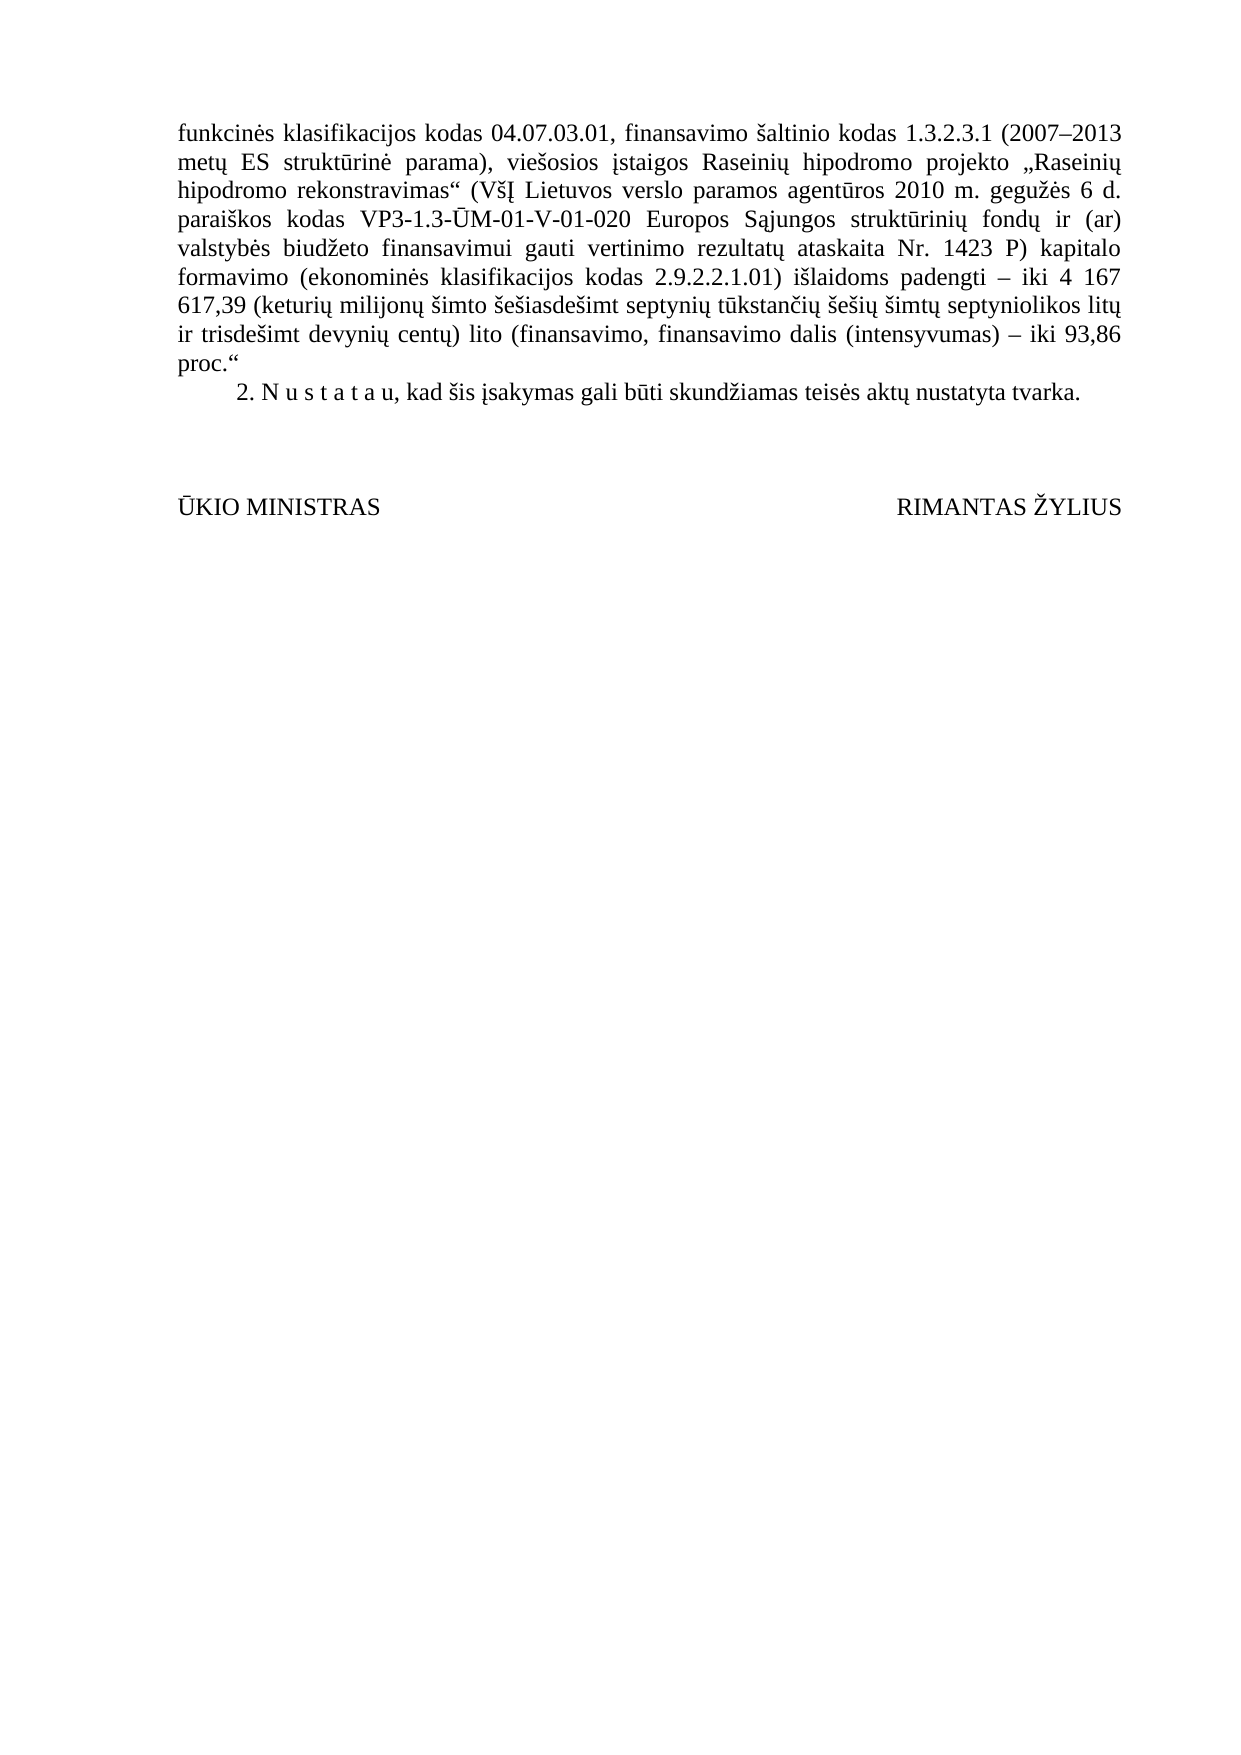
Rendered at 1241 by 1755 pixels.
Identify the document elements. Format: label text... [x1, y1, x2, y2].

text funkcinės klasifikacijos kodas 04.07.03.01, finansavimo šaltinio kodas 1.3.2.3.1 (2007–2013 metų ES struktūrinė parama), viešosios įstaigos Raseinių hipodromo projekto „Raseinių hipodromo rekonstravimas“ (VšĮ Lietuvos verslo paramos agentūros 2010 m. gegužės 6 d. paraiškos kodas VP3-1.3-ŪM-01-V-01-020 Europos Sąjungos struktūrinių fondų ir (ar) valstybės biudžeto finansavimui gauti vertinimo rezultatų ataskaita Nr. 1423 P) kapitalo formavimo (ekonominės klasifikacijos kodas 2.9.2.2.1.01) išlaidoms padengti – iki 4 167 617,39 (keturių milijonų šimto šešiasdešimt septynių tūkstančių šešių šimtų septyniolikos litų ir trisdešimt devynių centų) lito (finansavimo, finansavimo dalis (intensyvumas) – iki 93,86 proc.“ [177, 118, 1122, 377]
text Ūkio ministras Rimantas Žylius [177, 492, 1122, 521]
text 2. N u s t a t a u, kad šis įsakymas gali būti skundžiamas teisės aktų nustatyta tvarka. [177, 377, 1122, 406]
